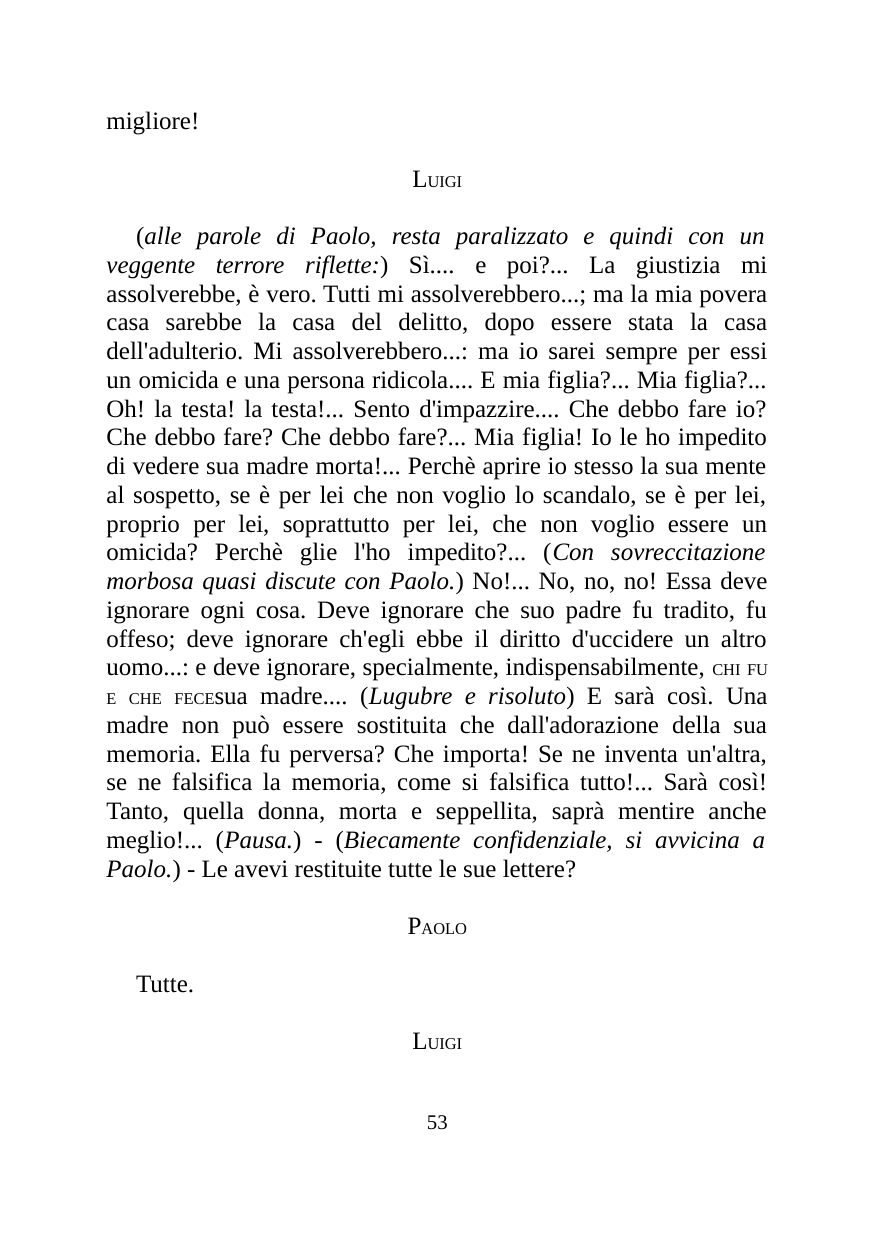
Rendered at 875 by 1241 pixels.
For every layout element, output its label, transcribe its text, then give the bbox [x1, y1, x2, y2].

text Luigi [106, 1026, 768, 1055]
text Paolo [106, 911, 768, 940]
text Luigi [106, 164, 768, 192]
text (alle parole di Paolo, resta paralizzato e quindi con un veggente terrore riflette:) Sì.... e poi?... La giustizia mi assolverebbe, è vero. Tutti mi assolverebbero...; ma la mia povera casa sarebbe la casa del delitto, dopo essere stata la casa dell'adulterio. Mi assolverebbero...: ma io sarei sempre per essi un omicida e una persona ridicola.... E mia figlia?... Mia figlia?... Oh! la testa! la testa!... Sento d'impazzire.... Che debbo fare io? Che debbo fare? Che debbo fare?... Mia figlia! Io le ho impedito di vedere sua madre morta!... Perchè aprire io stesso la sua mente al sospetto, se è per lei che non voglio lo scandalo, se è per lei, proprio per lei, soprattutto per lei, che non voglio essere un omicida? Perchè glie l'ho impedito?... (Con sovreccitazione morbosa quasi discute con Paolo.) No!... No, no, no! Essa deve ignorare ogni cosa. Deve ignorare che suo padre fu tradito, fu offeso; deve ignorare ch'egli ebbe il diritto d'uccidere un altro uomo...: e deve ignorare, specialmente, indispensabilmente, chi fu e che fecesua madre.... (Lugubre e risoluto) E sarà così. Una madre non può essere sostituita che dall'adorazione della sua memoria. Ella fu perversa? Che importa! Se ne inventa un'altra, se ne falsifica la memoria, come si falsifica tutto!... Sarà così! Tanto, quella donna, morta e seppellita, saprà mentire anche meglio!... (Pausa.) - (Biecamente confidenziale, si avvicina a Paolo.) - Le avevi restituite tutte le sue lettere? [106, 221, 768, 882]
text migliore! [106, 106, 768, 135]
text Tutte. [106, 969, 768, 997]
